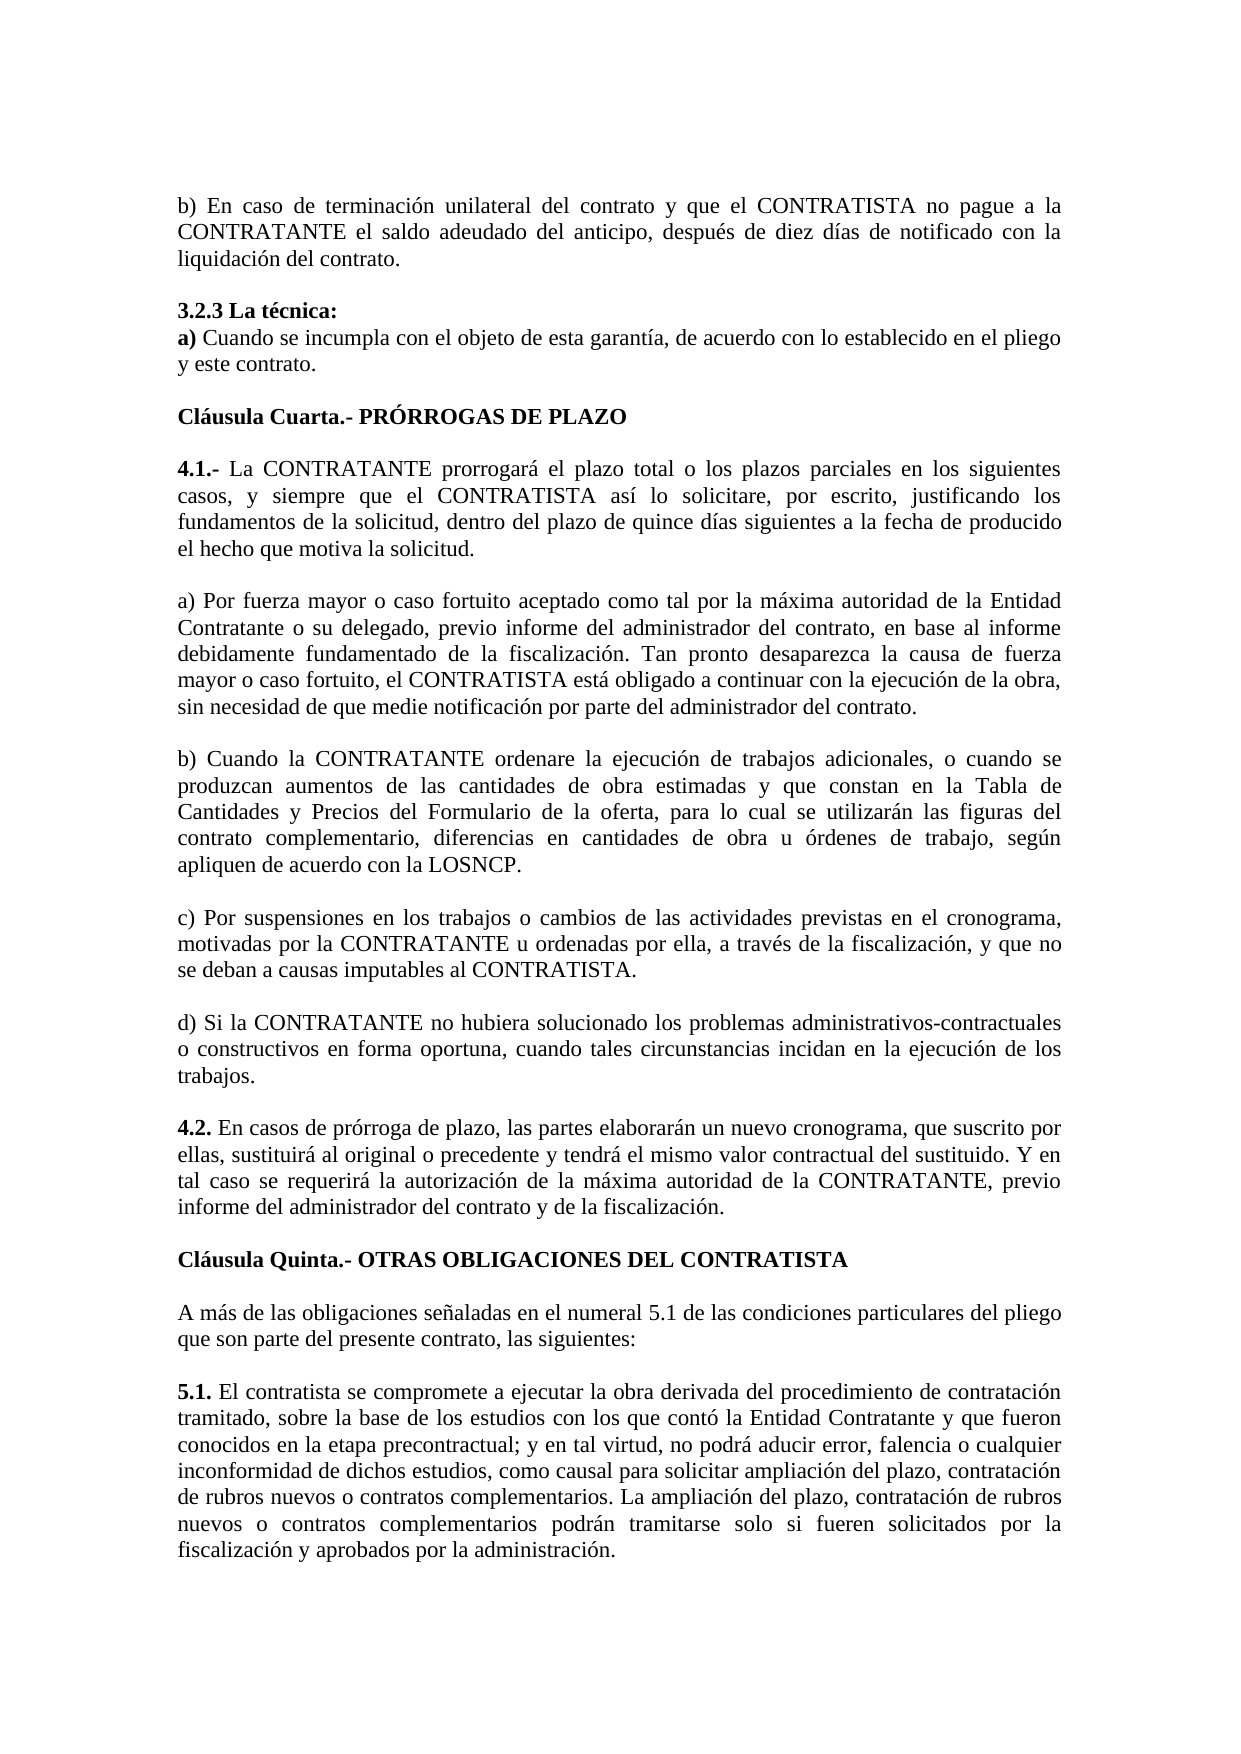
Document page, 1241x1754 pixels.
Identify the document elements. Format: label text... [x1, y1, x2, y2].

text Cláusula Quinta.- OTRAS OBLIGACIONES DEL CONTRATISTA [177, 1246, 1063, 1272]
text 4.1.- La CONTRATANTE prorrogará el plazo total o los plazos parciales en los siguientes casos, y siempre que el CONTRATISTA así lo solicitare, por escrito, justificando los fundamentos de la solicitud, dentro del plazo de quince días siguientes a la fecha de producido el hecho que motiva la solicitud. [177, 456, 1063, 561]
text Cláusula Cuarta.- PRÓRROGAS DE PLAZO [177, 403, 1063, 429]
text 4.2. En casos de prórroga de plazo, las partes elaborarán un nuevo cronograma, que suscrito por ellas, sustituirá al original o precedente y tendrá el mismo valor contractual del sustituido. Y en tal caso se requerirá la autorización de la máxima autoridad de la CONTRATANTE, previo informe del administrador del contrato y de la fiscalización. [177, 1114, 1063, 1220]
text 3.2.3 La técnica: [177, 297, 1063, 324]
text b) Cuando la CONTRATANTE ordenare la ejecución de trabajos adicionales, o cuando se produzcan aumentos de las cantidades de obra estimadas y que constan en la Tabla de Cantidades y Precios del Formulario de la oferta, para lo cual se utilizarán las figuras del contrato complementario, diferencias en cantidades de obra u órdenes de trabajo, según apliquen de acuerdo con la LOSNCP. [177, 745, 1063, 877]
text c) Por suspensiones en los trabajos o cambios de las actividades previstas en el cronograma, motivadas por la CONTRATANTE u ordenadas por ella, a través de la fiscalización, y que no se deban a causas imputables al CONTRATISTA. [177, 903, 1063, 983]
text A más de las obligaciones señaladas en el numeral 5.1 de las condiciones particulares del pliego que son parte del presente contrato, las siguientes: [177, 1299, 1063, 1352]
text d) Si la CONTRATANTE no hubiera solucionado los problemas administrativos-contractuales o constructivos en forma oportuna, cuando tales circunstancias incidan en la ejecución de los trabajos. [177, 1009, 1063, 1088]
text a) Cuando se incumpla con el objeto de esta garantía, de acuerdo con lo establecido en el pliego y este contrato. [177, 324, 1063, 376]
text b) En caso de terminación unilateral del contrato y que el CONTRATISTA no pague a la CONTRATANTE el saldo adeudado del anticipo, después de diez días de notificado con la liquidación del contrato. [177, 192, 1063, 271]
text a) Por fuerza mayor o caso fortuito aceptado como tal por la máxima autoridad de la Entidad Contratante o su delegado, previo informe del administrador del contrato, en base al informe debidamente fundamentado de la fiscalización. Tan pronto desaparezca la causa de fuerza mayor o caso fortuito, el CONTRATISTA está obligado a continuar con la ejecución de la obra, sin necesidad de que medie notificación por parte del administrador del contrato. [177, 587, 1063, 719]
text 5.1. El contratista se compromete a ejecutar la obra derivada del procedimiento de contratación tramitado, sobre la base de los estudios con los que contó la Entidad Contratante y que fueron conocidos en la etapa precontractual; y en tal virtud, no podrá aducir error, falencia o cualquier inconformidad de dichos estudios, como causal para solicitar ampliación del plazo, contratación de rubros nuevos o contratos complementarios. La ampliación del plazo, contratación de rubros nuevos o contratos complementarios podrán tramitarse solo si fueren solicitados por la fiscalización y aprobados por la administración. [177, 1378, 1063, 1562]
